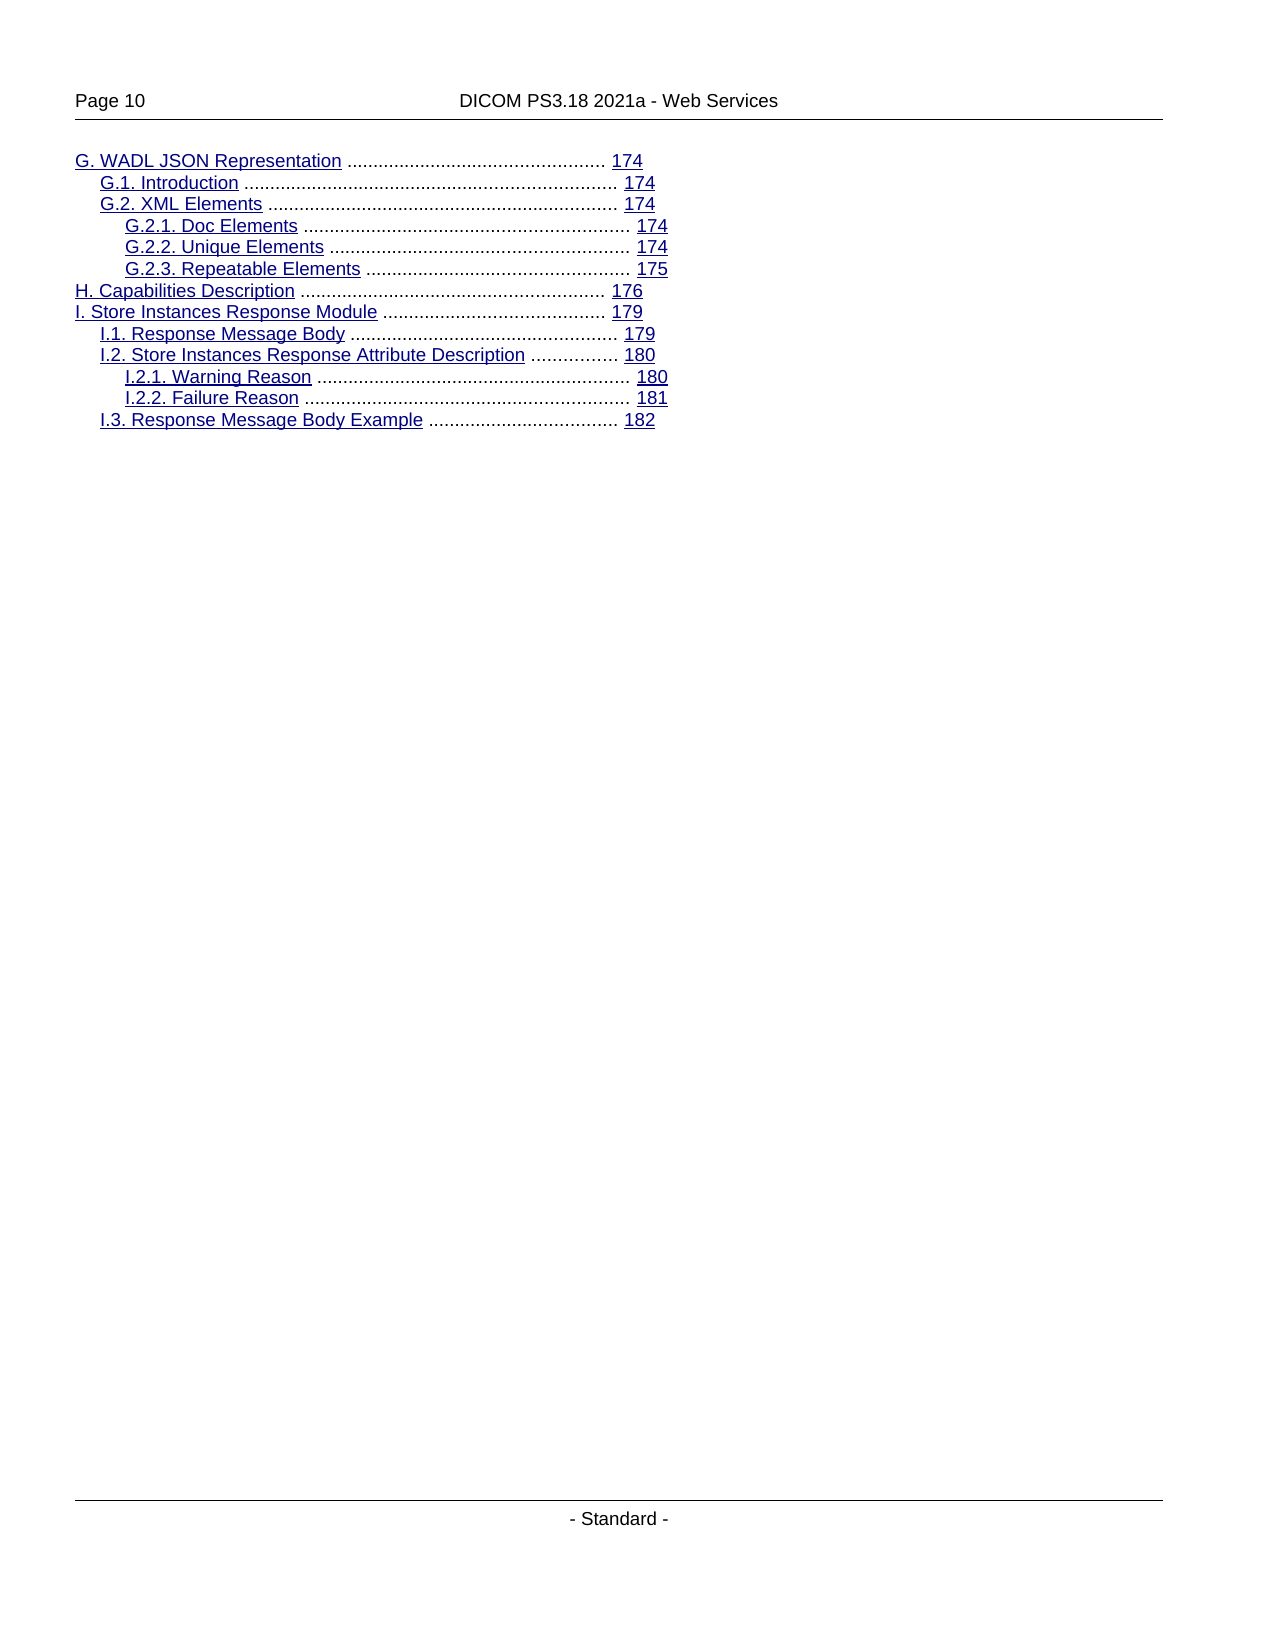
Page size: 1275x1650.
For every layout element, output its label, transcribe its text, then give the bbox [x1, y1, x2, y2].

text G.2.3. Repeatable Elements 0 [125, 258, 1137, 279]
text I.3. Response Message Body Example 0 [100, 409, 1137, 430]
text G.2.1. Doc Elements 0 [125, 215, 1137, 236]
text G.2. XML Elements 0 [100, 193, 1137, 215]
text I.2.1. Warning Reason 0 [125, 366, 1137, 387]
text G. WADL JSON Representation 0 [75, 150, 1137, 172]
text G.2.2. Unique Elements 0 [125, 236, 1137, 258]
text I. Store Instances Response Module 0 [75, 301, 1137, 322]
text I.2. Store Instances Response Attribute Description 0 [100, 344, 1137, 366]
text I.1. Response Message Body 0 [100, 322, 1137, 344]
text G.1. Introduction 0 [100, 172, 1137, 193]
text I.2.2. Failure Reason 0 [125, 387, 1137, 409]
text H. Capabilities Description 0 [75, 279, 1137, 301]
